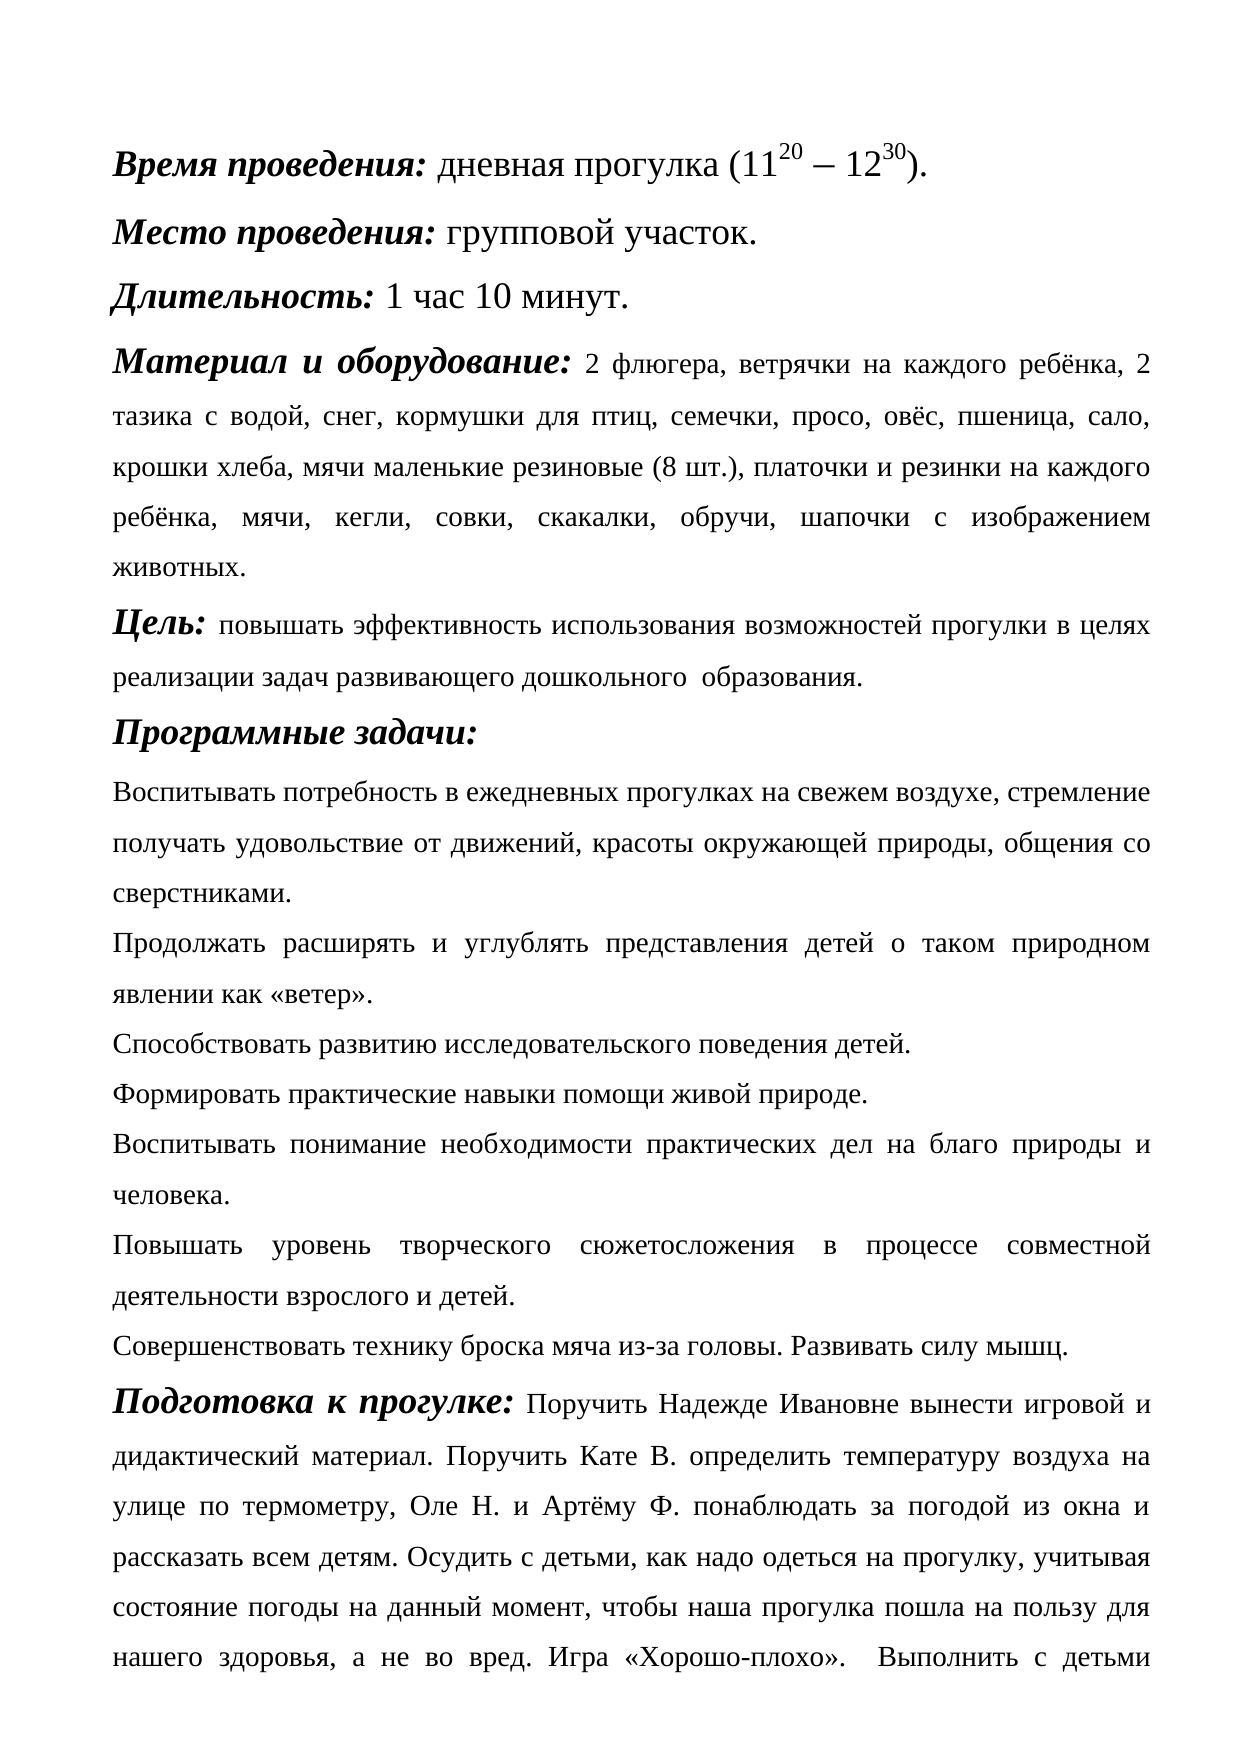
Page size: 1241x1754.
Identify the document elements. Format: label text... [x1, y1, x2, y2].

text Совершенствовать технику броска мяча из-за головы. Развивать силу мышц. [112, 1328, 1152, 1361]
text Воспитывать понимание необходимости практических дел на благо природы и человека. [112, 1127, 1152, 1211]
text Материал и оборудование: 2 флюгера, ветрячки на каждого ребёнка, 2 тазика с водой, снег, кормушки для птиц, семечки, просо, овёс, пшеница, сало, крошки хлеба, мячи маленькие резиновые (8 шт.), платочки и резинки на каждого ребёнка, мячи, кегли, совки, скакалки, обручи, шапочки с изображением животных. [112, 338, 1152, 583]
text Длительность: 1 час 10 минут. [112, 274, 1152, 317]
text Формировать практические навыки помощи живой природе. [112, 1076, 1152, 1110]
text Место проведения: групповой участок. [112, 209, 1152, 252]
text Способствовать развитию исследовательского поведения детей. [112, 1026, 1152, 1059]
text Воспитывать потребность в ежедневных прогулках на свежем воздухе, стремление получать удовольствие от движений, красоты окружающей природы, общения со сверстниками. [112, 774, 1152, 909]
text Продолжать расширять и углублять представления детей о таком природном явлении как «ветер». [112, 925, 1152, 1009]
text Программные задачи: [112, 710, 1152, 753]
text Повышать уровень творческого сюжетосложения в процессе совместной деятельности взрослого и детей. [112, 1227, 1152, 1311]
text Подготовка к прогулке: Поручить Надежде Ивановне вынести игровой и дидактический материал. Поручить Кате В. определить температуру воздуха на улице по термометру, Оле Н. и Артёму Ф. понаблюдать за погодой из окна и рассказать всем детям. Осудить с детьми, как надо одеться на прогулку, учитывая состояние погоды на данный момент, чтобы наша прогулка пошла на пользу для нашего здоровья, а не во вред. Игра «Хорошо-плохо». Выполнить с детьми [112, 1378, 1152, 1673]
text Цель: повышать эффективность использования возможностей прогулки в целях реализации задач развивающего дошкольного образования. [112, 599, 1152, 693]
text Время проведения: дневная прогулка (1120 – 1230). [112, 137, 1152, 185]
